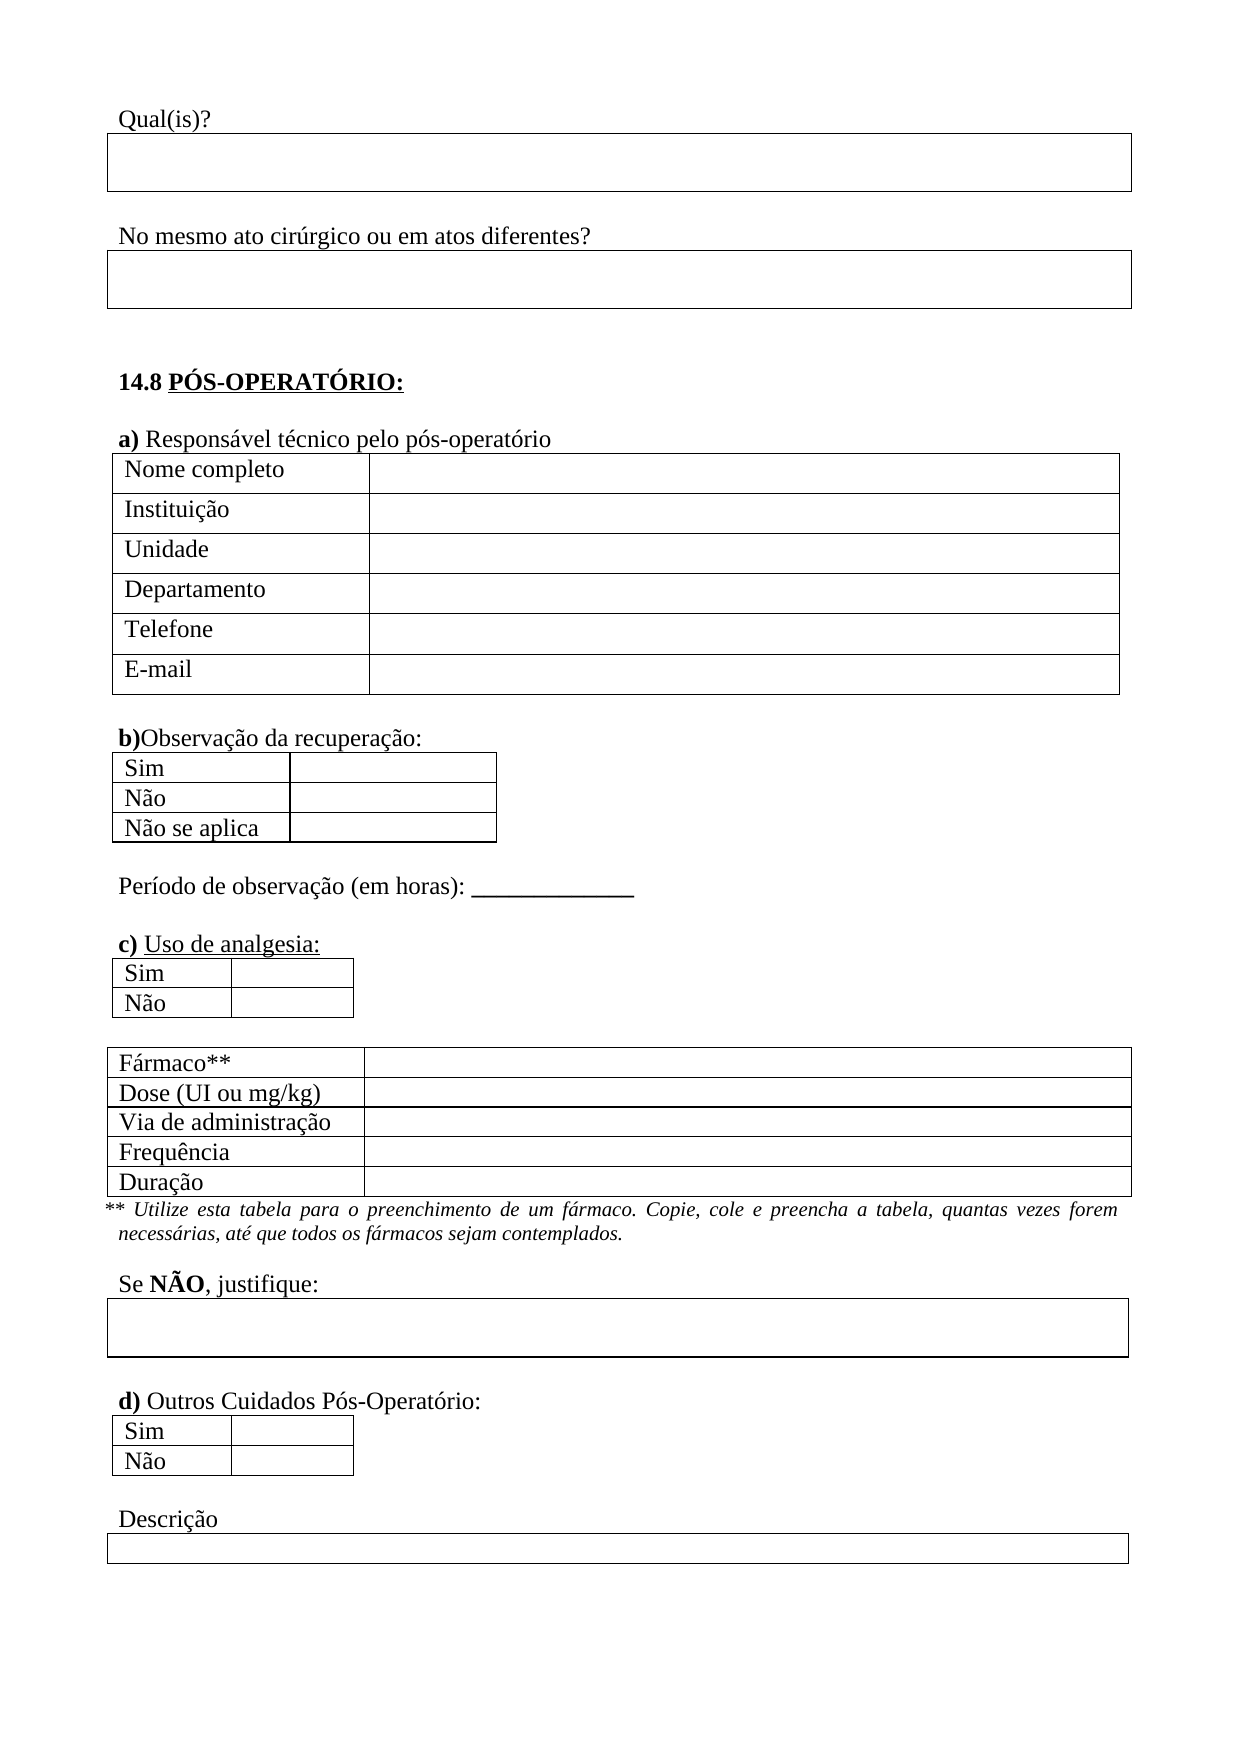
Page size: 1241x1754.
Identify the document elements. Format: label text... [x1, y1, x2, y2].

table_cell [365, 1137, 1131, 1166]
table_cell [291, 813, 496, 841]
table_cell Departamento [113, 574, 369, 613]
table_cell [370, 614, 1119, 653]
text b)Observação da recuperação: [118, 723, 1122, 752]
table_cell Unidade [113, 534, 369, 573]
table_header Sim [113, 959, 231, 987]
table_cell Dose (UI ou mg/kg) [108, 1078, 364, 1106]
table_header [291, 753, 496, 782]
table_cell Não se aplica [113, 813, 289, 841]
table_header [365, 1048, 1131, 1077]
table_cell [232, 988, 353, 1017]
table_header Fármaco** [108, 1048, 364, 1077]
table_cell Não [113, 783, 289, 812]
table_cell Telefone [113, 614, 369, 653]
table_cell [370, 494, 1119, 533]
text ** Utilize esta tabela para o preenchimento de um fármaco. Copie, cole e preencha a tabela, quantas vezes forem necessárias, até que todos os fármacos sejam contemplados. [103, 1197, 1122, 1245]
text No mesmo ato cirúrgico ou em atos diferentes? [118, 221, 1122, 249]
text 14.8 PÓS-OPERATÓRIO: [118, 367, 1122, 395]
table_header [232, 1416, 353, 1445]
table_cell [370, 655, 1119, 693]
table_header [108, 251, 1131, 308]
text c) Uso de analgesia: [118, 929, 1122, 957]
text Qual(is)? [118, 104, 1122, 132]
text a) Responsável técnico pelo pós-operatório [118, 424, 1122, 453]
table_cell [365, 1167, 1131, 1196]
table_header Nome completo [113, 454, 369, 493]
table_cell [291, 783, 496, 812]
text Descrição [118, 1504, 1122, 1533]
text d) Outros Cuidados Pós-Operatório: [118, 1386, 1122, 1415]
table_header [370, 454, 1119, 493]
table_cell Instituição [113, 494, 369, 533]
text Se NÃO, justifique: [118, 1269, 1122, 1298]
table_cell Frequência [108, 1137, 364, 1166]
table_cell Não [113, 988, 231, 1017]
table_header [232, 959, 353, 987]
table_header Sim [113, 753, 289, 782]
table_cell [232, 1446, 353, 1474]
table_header [108, 1534, 1128, 1563]
text Período de observação (em horas): _____________ [118, 871, 1122, 900]
table_cell [365, 1078, 1131, 1106]
table_cell E-mail [113, 655, 369, 693]
table_header [108, 134, 1131, 191]
table_cell [370, 534, 1119, 573]
table_header [108, 1299, 1128, 1356]
table_cell Duração [108, 1167, 364, 1196]
table_cell Não [113, 1446, 231, 1474]
table_header Sim [113, 1416, 231, 1445]
table_cell Via de administração [108, 1108, 364, 1136]
table_cell [370, 574, 1119, 613]
table_cell [365, 1108, 1131, 1136]
